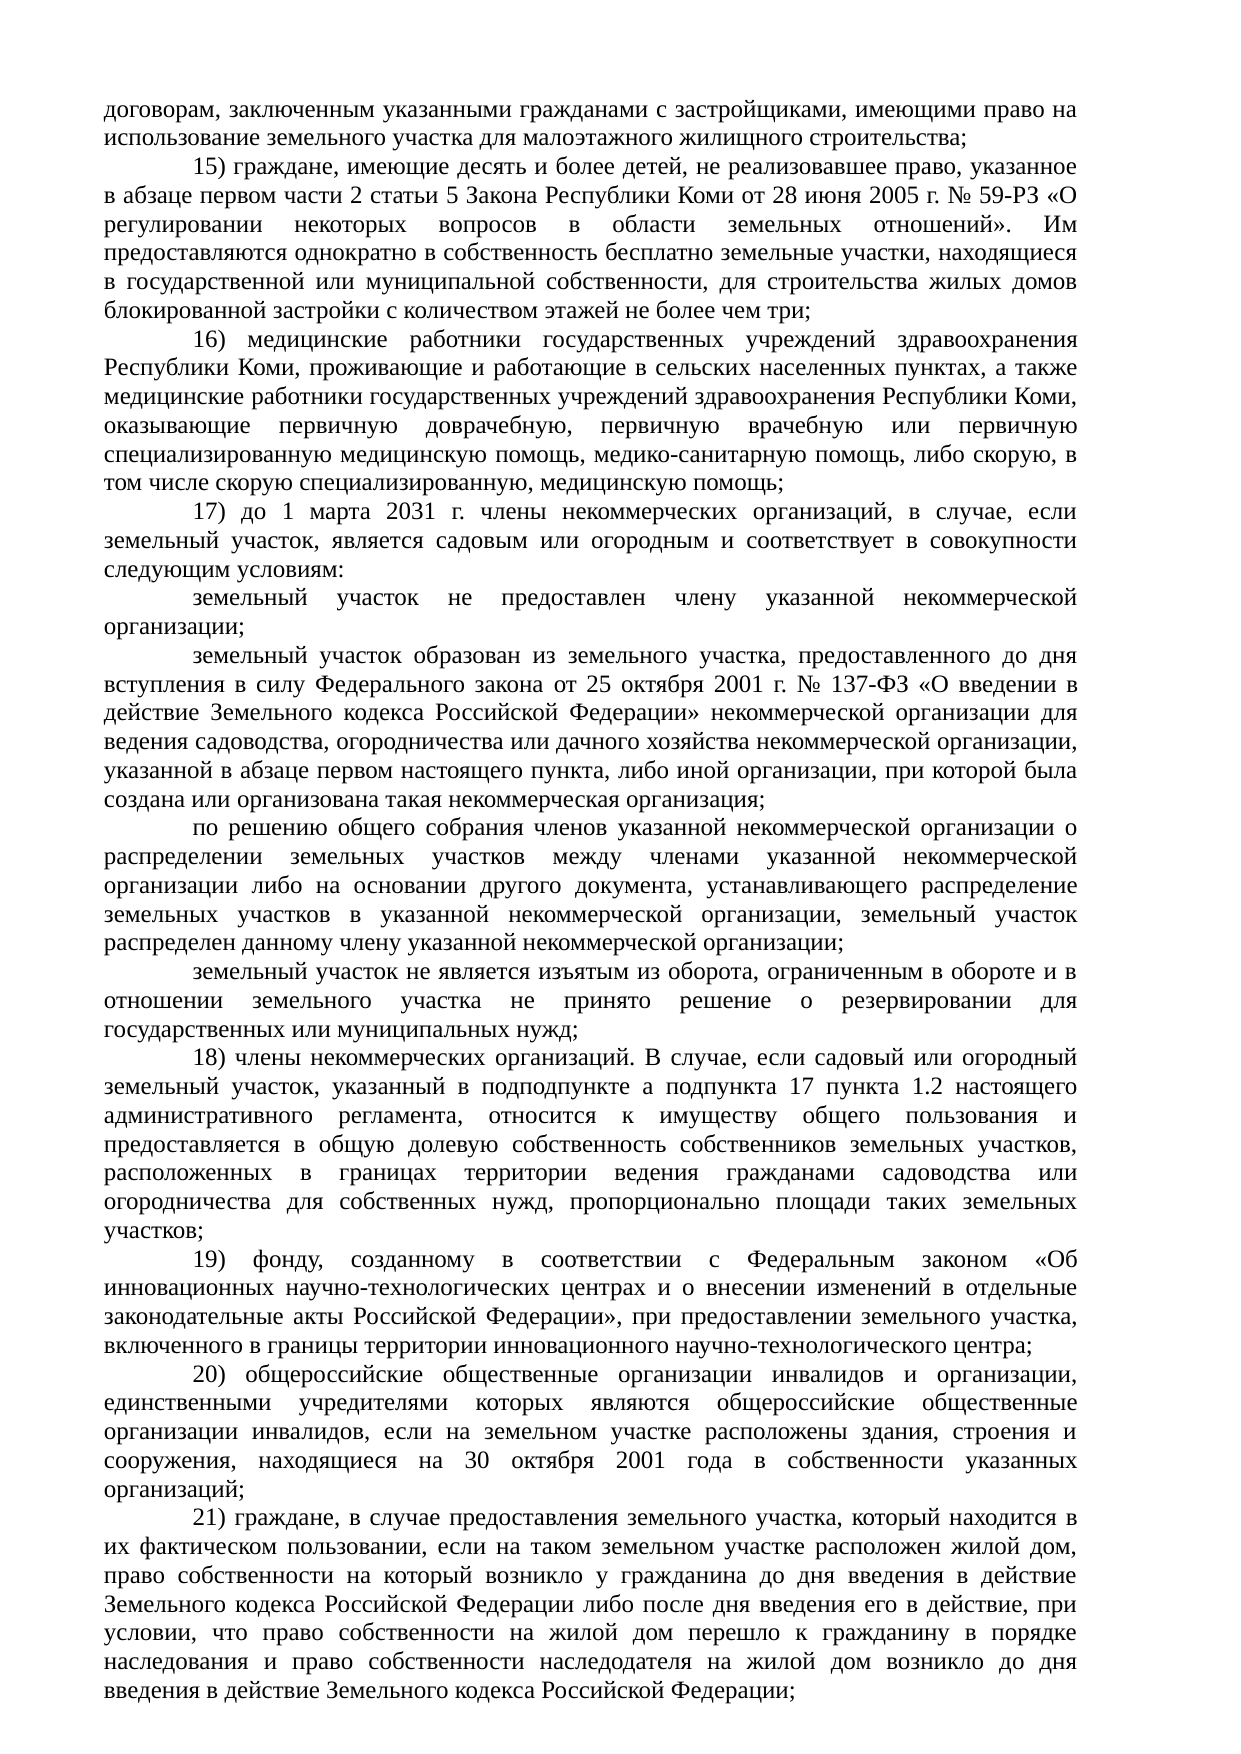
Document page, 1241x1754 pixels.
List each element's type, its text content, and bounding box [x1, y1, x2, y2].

text земельный участок не является изъятым из оборота, ограниченным в обороте и в отношении земельного участка не принято решение о резервировании для государственных или муниципальных нужд; [104, 956, 1078, 1042]
text 15) граждане, имеющие десять и более детей, не реализовавшее право, указанное в абзаце первом части 2 статьи 5 Закона Республики Коми от 28 июня 2005 г. № 59-РЗ «О регулировании некоторых вопросов в области земельных отношений». Им предоставляются однократно в собственность бесплатно земельные участки, находящиеся в государственной или муниципальной собственности, для строительства жилых домов блокированной застройки с количеством этажей не более чем три; [104, 151, 1078, 324]
text 21) граждане, в случае предоставления земельного участка, который находится в их фактическом пользовании, если на таком земельном участке расположен жилой дом, право собственности на который возникло у гражданина до дня введения в действие Земельного кодекса Российской Федерации либо после дня введения его в действие, при условии, что право собственности на жилой дом перешло к гражданину в порядке наследования и право собственности наследодателя на жилой дом возникло до дня введения в действие Земельного кодекса Российской Федерации; [104, 1502, 1078, 1704]
text по решению общего собрания членов указанной некоммерческой организации о распределении земельных участков между членами указанной некоммерческой организации либо на основании другого документа, устанавливающего распределение земельных участков в указанной некоммерческой организации, земельный участок распределен данному члену указанной некоммерческой организации; [104, 812, 1078, 956]
text договорам, заключенным указанными гражданами с застройщиками, имеющими право на использование земельного участка для малоэтажного жилищного строительства; [104, 94, 1078, 151]
text земельный участок не предоставлен члену указанной некоммерческой организации; [104, 582, 1078, 640]
text 16) медицинские работники государственных учреждений здравоохранения Республики Коми, проживающие и работающие в сельских населенных пунктах, а также медицинские работники государственных учреждений здравоохранения Республики Коми, оказывающие первичную доврачебную, первичную врачебную или первичную специализированную медицинскую помощь, медико-санитарную помощь, либо скорую, в том числе скорую специализированную, медицинскую помощь; [104, 324, 1078, 496]
text 20) общероссийские общественные организации инвалидов и организации, единственными учредителями которых являются общероссийские общественные организации инвалидов, если на земельном участке расположены здания, строения и сооружения, находящиеся на 30 октября 2001 года в собственности указанных организаций; [104, 1359, 1078, 1502]
text 18) члены некоммерческих организаций. В случае, если садовый или огородный земельный участок, указанный в подподпункте а подпункта 17 пункта 1.2 настоящего административного регламента, относится к имуществу общего пользования и предоставляется в общую долевую собственность собственников земельных участков, расположенных в границах территории ведения гражданами садоводства или огородничества для собственных нужд, пропорционально площади таких земельных участков; [104, 1042, 1078, 1244]
text земельный участок образован из земельного участка, предоставленного до дня вступления в силу Федерального закона от 25 октября 2001 г. № 137-ФЗ «О введении в действие Земельного кодекса Российской Федерации» некоммерческой организации для ведения садоводства, огородничества или дачного хозяйства некоммерческой организации, указанной в абзаце первом настоящего пункта, либо иной организации, при которой была создана или организована такая некоммерческая организация; [104, 640, 1078, 812]
text 17) до 1 марта 2031 г. члены некоммерческих организаций, в случае, если земельный участок, является садовым или огородным и соответствует в совокупности следующим условиям: [104, 496, 1078, 582]
text 19) фонду, созданному в соответствии с Федеральным законом «Об инновационных научно-технологических центрах и о внесении изменений в отдельные законодательные акты Российской Федерации», при предоставлении земельного участка, включенного в границы территории инновационного научно-технологического центра; [104, 1244, 1078, 1359]
